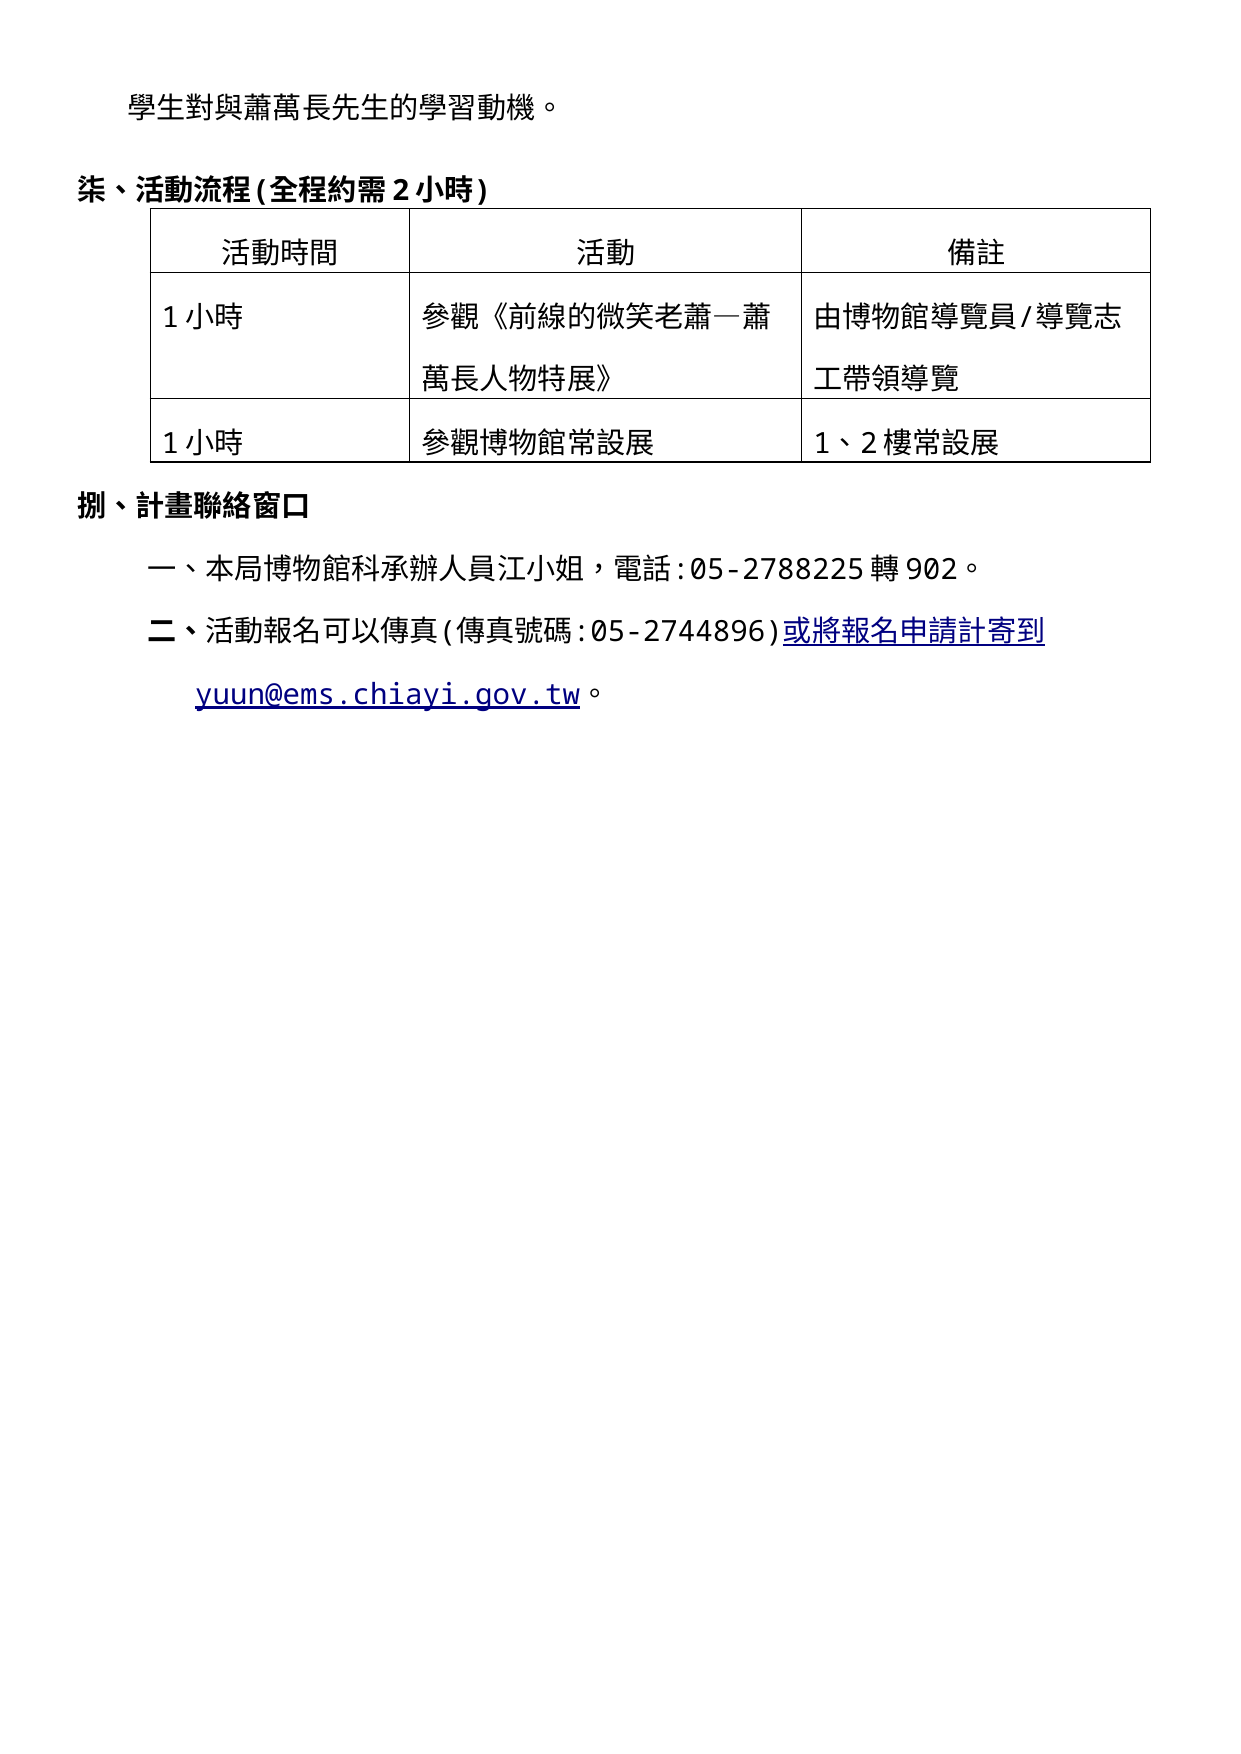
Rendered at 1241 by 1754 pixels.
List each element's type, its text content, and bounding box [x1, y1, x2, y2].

text 一、本局博物館科承辦人員江小姐，電話:05-2788225轉902。 [77, 525, 1152, 587]
text 柒、活動流程(全程約需2小時) [77, 146, 1152, 208]
table_header 活動時間 [151, 209, 409, 272]
table_header 備註 [802, 209, 1150, 272]
table_header 活動 [410, 209, 801, 272]
table_cell 1、2樓常設展 [802, 399, 1150, 461]
table_cell 1小時 [151, 399, 409, 461]
table_cell 參觀博物館常設展 [410, 399, 801, 461]
text 學生對與蕭萬長先生的學習動機。 [127, 64, 1152, 127]
text 捌、計畫聯絡窗口 [77, 462, 1152, 525]
table_cell 參觀《前線的微笑老蕭—蕭萬長人物特展》 [410, 273, 801, 398]
text 二、活動報名可以傳真(傳真號碼:05-2744896)或將報名申請計寄到yuun@ems.chiayi.gov.tw。 [77, 587, 1152, 712]
table_cell 由博物館導覽員/導覽志工帶領導覽 [802, 273, 1150, 398]
table_cell 1小時 [151, 273, 409, 398]
